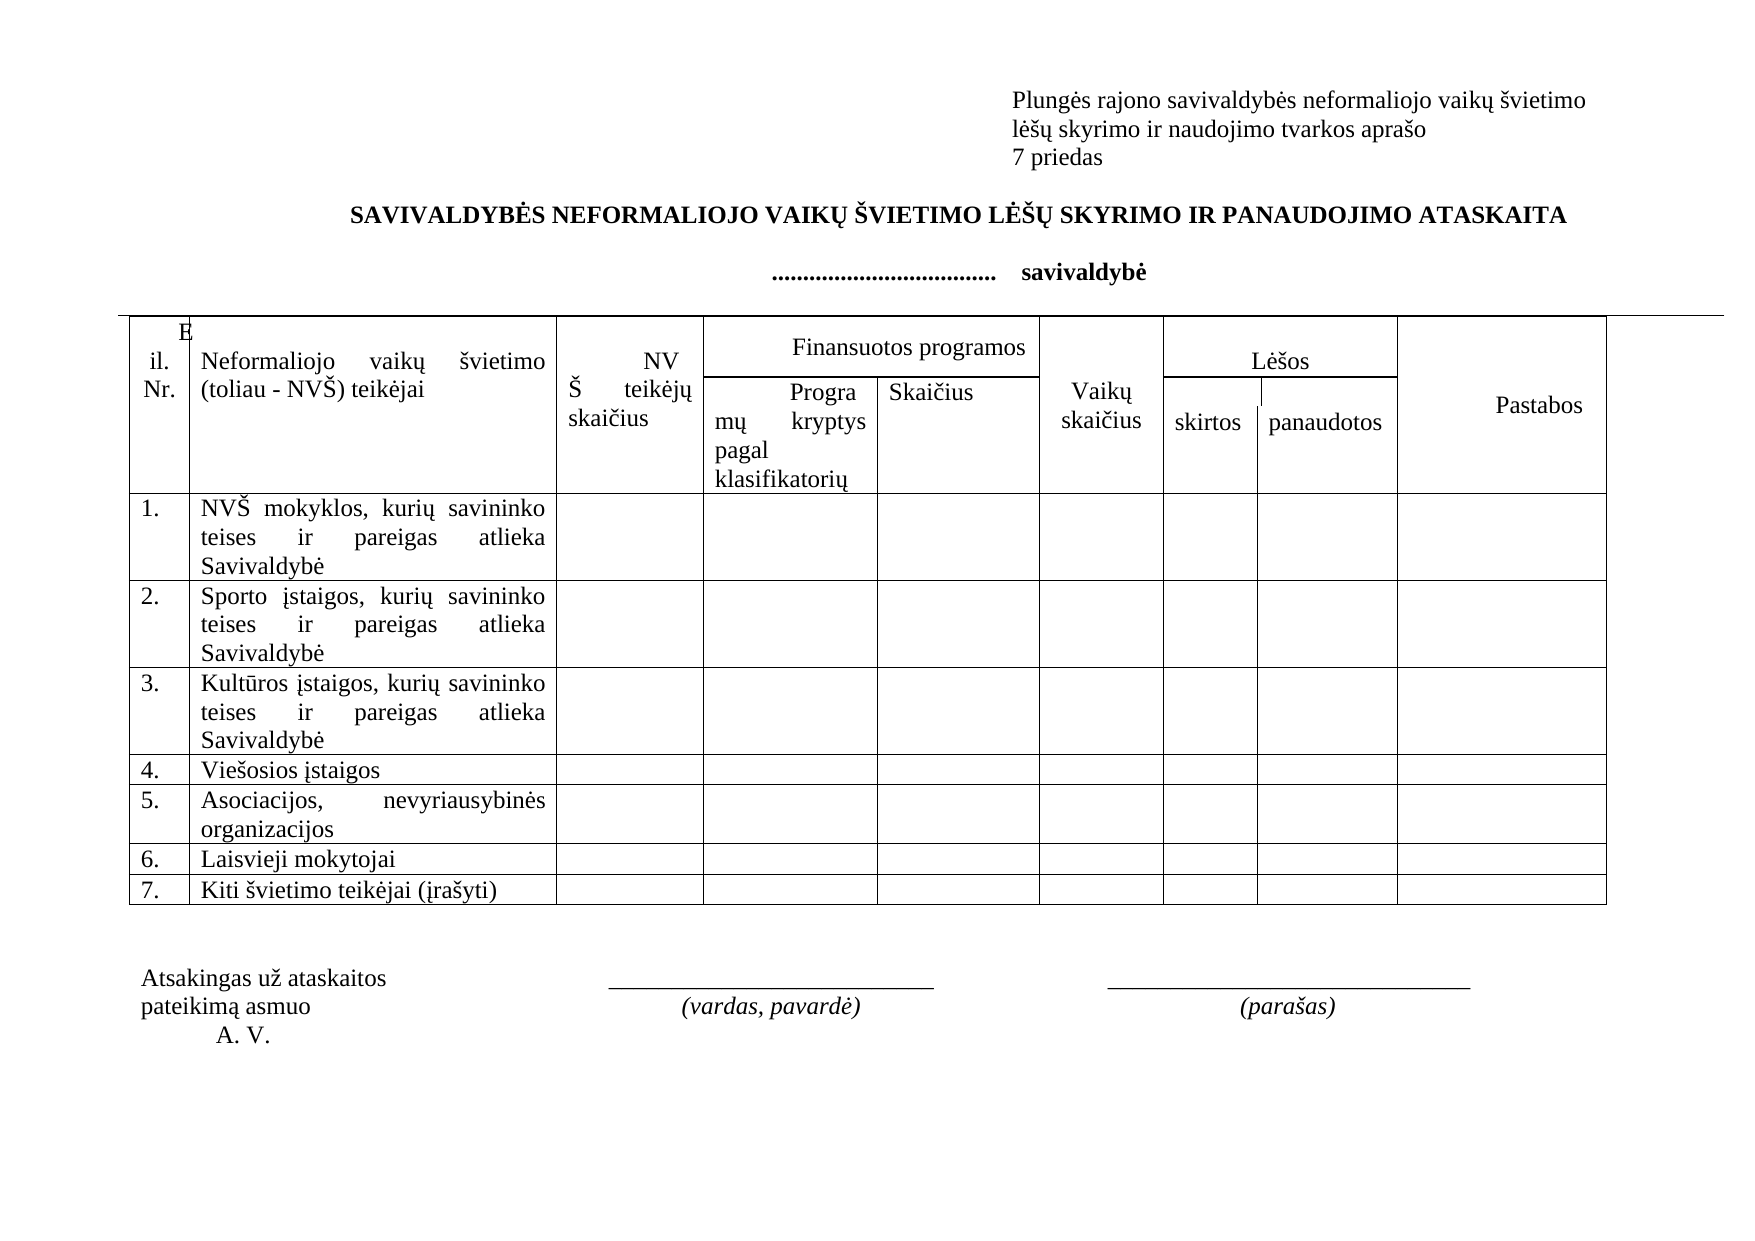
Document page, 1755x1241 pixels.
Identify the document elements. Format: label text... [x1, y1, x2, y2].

table_cell [1262, 378, 1397, 406]
table_cell [1040, 755, 1163, 784]
table_header Atsakingas už ataskaitos pateikimą asmuo A. V. [129, 963, 469, 1078]
text .................................... savivaldybė [118, 257, 1724, 286]
table_cell panaudotos [1258, 406, 1397, 492]
table_cell 7. [130, 875, 189, 904]
table_cell [1398, 755, 1606, 784]
table_cell Kiti švietimo teikėjai (įrašyti) [190, 875, 556, 904]
table_cell [1258, 844, 1397, 874]
table_cell [1164, 494, 1257, 580]
table_cell Asociacijos, nevyriausybinės organizacijos [190, 785, 556, 843]
table_cell [1164, 581, 1257, 667]
table_header NVŠ teikėjų skaičius [557, 317, 703, 492]
table_cell [1258, 668, 1397, 754]
table_cell [704, 875, 877, 904]
table_cell Sporto įstaigos, kurių savininko teises ir pareigas atlieka Savivaldybė [190, 581, 556, 667]
table_cell [1040, 875, 1163, 904]
table_header __________________________ (vardas, pavardė) [470, 963, 1000, 1078]
table_cell [557, 785, 703, 843]
table_cell [1164, 844, 1257, 874]
table_cell 4. [130, 755, 189, 784]
table_header Neformaliojo vaikų švietimo (toliau - NVŠ) teikėjai [190, 317, 556, 492]
table_cell [557, 755, 703, 784]
text SAVIVALDYBĖS NEFORMALIOJO VAIKŲ ŠVIETIMO LĖŠŲ SKYRIMO IR PANAUDOJIMO ATASKAITA [118, 200, 1724, 229]
table_cell [878, 844, 1039, 874]
table_cell [1040, 581, 1163, 667]
table_cell Programų kryptys pagal klasifikatorių [704, 378, 877, 492]
text 7 priedas [118, 142, 1724, 171]
table_cell 2. [130, 581, 189, 667]
table_cell [878, 668, 1039, 754]
table_cell [1258, 494, 1397, 580]
table_header Eil. Nr. [130, 317, 189, 492]
table_cell [1258, 875, 1397, 904]
table_cell [1398, 844, 1606, 874]
table_cell [1040, 785, 1163, 843]
table_cell [1398, 785, 1606, 843]
table_cell [878, 581, 1039, 667]
table_header Lėšos [1164, 317, 1397, 376]
text Plungės rajono savivaldybės neformaliojo vaikų švietimo [118, 85, 1724, 114]
table_cell [704, 494, 877, 580]
table_cell 5. [130, 785, 189, 843]
table_cell [704, 581, 877, 667]
table_cell [1164, 668, 1257, 754]
table_cell [557, 581, 703, 667]
table_cell [1398, 581, 1606, 667]
table_cell [1164, 785, 1257, 843]
table_cell [557, 668, 703, 754]
table_cell [557, 844, 703, 874]
table_cell [1040, 844, 1163, 874]
table_cell [704, 844, 877, 874]
table_cell [557, 875, 703, 904]
table_cell NVŠ mokyklos, kurių savininko teises ir pareigas atlieka Savivaldybė [190, 494, 556, 580]
table_cell Laisvieji mokytojai [190, 844, 556, 874]
table_cell [878, 785, 1039, 843]
table_cell [704, 785, 877, 843]
table_cell [1398, 494, 1606, 580]
table_cell [1398, 875, 1606, 904]
table_cell [1040, 668, 1163, 754]
table_cell [1164, 378, 1261, 406]
table_cell [878, 875, 1039, 904]
table_cell 1. [130, 494, 189, 580]
table_cell [878, 494, 1039, 580]
table_cell 6. [130, 844, 189, 874]
table_cell Kultūros įstaigos, kurių savininko teises ir pareigas atlieka Savivaldybė [190, 668, 556, 754]
table_cell [704, 755, 877, 784]
table_cell [1258, 755, 1397, 784]
table_cell [704, 668, 877, 754]
table_cell [1258, 785, 1397, 843]
table_cell [1258, 581, 1397, 667]
table_header Vaikų skaičius [1040, 317, 1163, 492]
table_header _____________________________ (parašas) [1000, 963, 1503, 1078]
table_cell Skaičius [878, 378, 1039, 492]
table_cell 3. [130, 668, 189, 754]
text lėšų skyrimo ir naudojimo tvarkos aprašo [118, 114, 1724, 142]
table_cell [1164, 755, 1257, 784]
table_header Pastabos [1398, 317, 1606, 492]
table_header Finansuotos programos [704, 317, 1039, 376]
table_cell [1398, 668, 1606, 754]
table_cell [557, 494, 703, 580]
table_cell [878, 755, 1039, 784]
table_cell [1040, 494, 1163, 580]
table_cell Viešosios įstaigos [190, 755, 556, 784]
table_cell skirtos [1164, 406, 1257, 492]
table_cell [1164, 875, 1257, 904]
